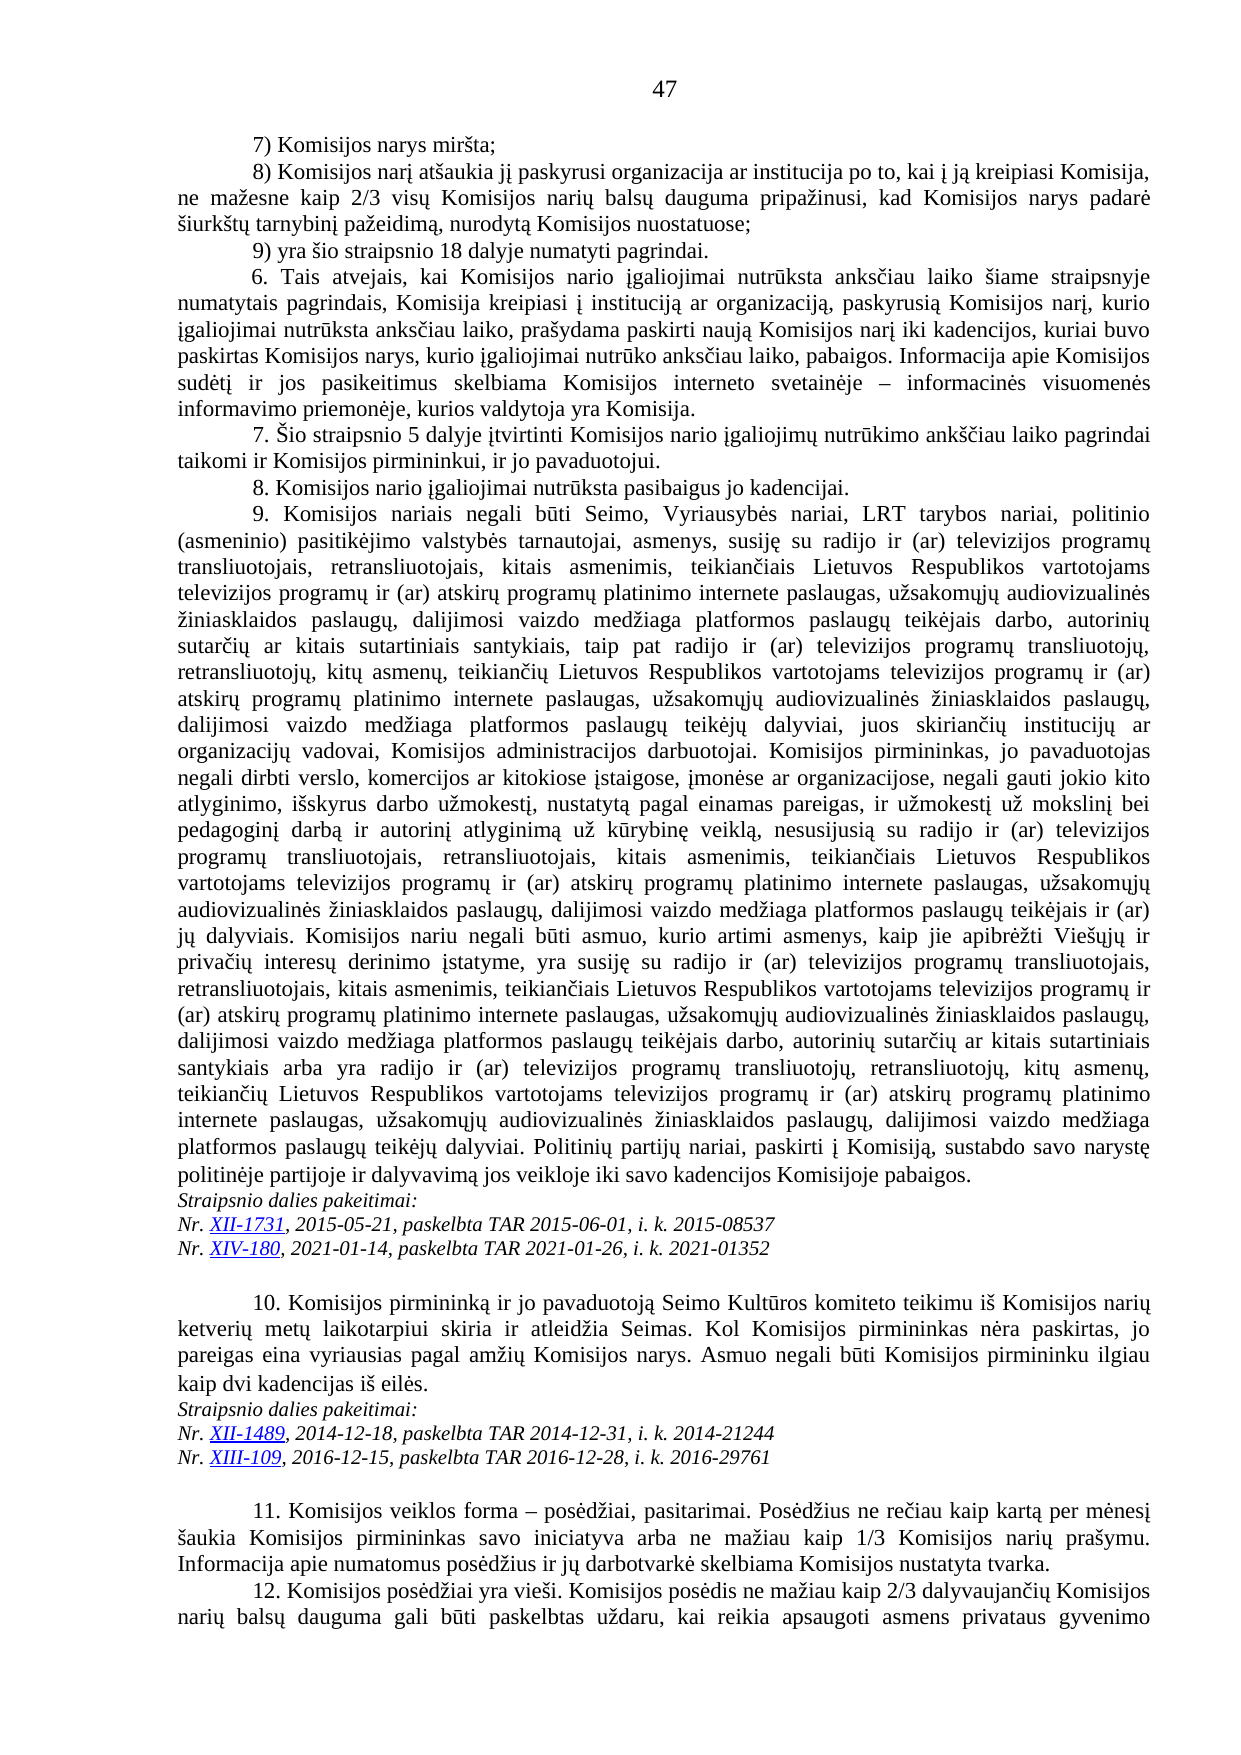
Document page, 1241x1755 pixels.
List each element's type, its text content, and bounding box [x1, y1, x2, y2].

text 11. Komisijos veiklos forma – posėdžiai, pasitarimai. Posėdžius ne rečiau kaip kartą per mėnesį šaukia Komisijos pirmininkas savo iniciatyva arba ne mažiau kaip 1/3 Komisijos narių prašymu. Informacija apie numatomus posėdžius ir jų darbotvarkė skelbiama Komisijos nustatyta tvarka. [177, 1498, 1152, 1577]
text Nr. XII-1731, 2015-05-21, paskelbta TAR 2015-06-01, i. k. 2015-08537 [177, 1212, 1152, 1236]
text 9. Komisijos nariais negali būti Seimo, Vyriausybės nariai, LRT tarybos nariai, politinio (asmeninio) pasitikėjimo valstybės tarnautojai, asmenys, susiję su radijo ir (ar) televizijos programų transliuotojais, retransliuotojais, kitais asmenimis, teikiančiais Lietuvos Respublikos vartotojams televizijos programų ir (ar) atskirų programų platinimo internete paslaugas, užsakomųjų audiovizualinės žiniasklaidos paslaugų, dalijimosi vaizdo medžiaga platformos paslaugų teikėjais darbo, autorinių sutarčių ar kitais sutartiniais santykiais, taip pat radijo ir (ar) televizijos programų transliuotojų, retransliuotojų, kitų asmenų, teikiančių Lietuvos Respublikos vartotojams televizijos programų ir (ar) atskirų programų platinimo internete paslaugas, užsakomųjų audiovizualinės žiniasklaidos paslaugų, dalijimosi vaizdo medžiaga platformos paslaugų teikėjų dalyviai, juos skiriančių institucijų ar organizacijų vadovai, Komisijos administracijos darbuotojai. Komisijos pirmininkas, jo pavaduotojas negali dirbti verslo, komercijos ar kitokiose įstaigose, įmonėse ar organizacijose, negali gauti jokio kito atlyginimo, išskyrus darbo užmokestį, nustatytą pagal einamas pareigas, ir užmokestį už mokslinį bei pedagoginį darbą ir autorinį atlyginimą už kūrybinę veiklą, nesusijusią su radijo ir (ar) televizijos programų transliuotojais, retransliuotojais, kitais asmenimis, teikiančiais Lietuvos Respublikos vartotojams televizijos programų ir (ar) atskirų programų platinimo internete paslaugas, užsakomųjų audiovizualinės žiniasklaidos paslaugų, dalijimosi vaizdo medžiaga platformos paslaugų teikėjais ir (ar) jų dalyviais. Komisijos nariu negali būti asmuo, kurio artimi asmenys, kaip jie apibrėžti Viešųjų ir privačių interesų derinimo įstatyme, yra susiję su radijo ir (ar) televizijos programų transliuotojais, retransliuotojais, kitais asmenimis, teikiančiais Lietuvos Respublikos vartotojams televizijos programų ir (ar) atskirų programų platinimo internete paslaugas, užsakomųjų audiovizualinės žiniasklaidos paslaugų, dalijimosi vaizdo medžiaga platformos paslaugų teikėjais darbo, autorinių sutarčių ar kitais sutartiniais santykiais arba yra radijo ir (ar) televizijos programų transliuotojų, retransliuotojų, kitų asmenų, teikiančių Lietuvos Respublikos vartotojams televizijos programų ir (ar) atskirų programų platinimo internete paslaugas, užsakomųjų audiovizualinės žiniasklaidos paslaugų, dalijimosi vaizdo medžiaga platformos paslaugų teikėjų dalyviai. Politinių partijų nariai, paskirti į Komisiją, sustabdo savo narystę politinėje partijoje ir dalyvavimą jos veikloje iki savo kadencijos Komisijoje pabaigos. [177, 500, 1152, 1188]
text 10. Komisijos pirmininką ir jo pavaduotoją Seimo Kultūros komiteto teikimu iš Komisijos narių ketverių metų laikotarpiui skiria ir atleidžia Seimas. Kol Komisijos pirmininkas nėra paskirtas, jo pareigas eina vyriausias pagal amžių Komisijos narys. Asmuo negali būti Komisijos pirmininku ilgiau kaip dvi kadencijas iš eilės. [177, 1289, 1152, 1397]
text 9) yra šio straipsnio 18 dalyje numatyti pagrindai. [177, 237, 1152, 263]
text 8. Komisijos nario įgaliojimai nutrūksta pasibaigus jo kadencijai. [177, 474, 1152, 500]
text 7. Šio straipsnio 5 dalyje įtvirtinti Komisijos nario įgaliojimų nutrūkimo ankščiau laiko pagrindai taikomi ir Komisijos pirmininkui, ir jo pavaduotojui. [177, 421, 1152, 474]
text Nr. XII-1489, 2014-12-18, paskelbta TAR 2014-12-31, i. k. 2014-21244 [177, 1421, 1152, 1445]
text Nr. XIV-180, 2021-01-14, paskelbta TAR 2021-01-26, i. k. 2021-01352 [177, 1236, 1152, 1260]
text 12. Komisijos posėdžiai yra vieši. Komisijos posėdis ne mažiau kaip 2/3 dalyvaujančių Komisijos narių balsų dauguma gali būti paskelbtas uždaru, kai reikia apsaugoti asmens privataus gyvenimo [177, 1577, 1152, 1629]
text 6. Tais atvejais, kai Komisijos nario įgaliojimai nutrūksta anksčiau laiko šiame straipsnyje numatytais pagrindais, Komisija kreipiasi į instituciją ar organizaciją, paskyrusią Komisijos narį, kurio įgaliojimai nutrūksta anksčiau laiko, prašydama paskirti naują Komisijos narį iki kadencijos, kuriai buvo paskirtas Komisijos narys, kurio įgaliojimai nutrūko anksčiau laiko, pabaigos. Informacija apie Komisijos sudėtį ir jos pasikeitimus skelbiama Komisijos interneto svetainėje – informacinės visuomenės informavimo priemonėje, kurios valdytoja yra Komisija. [177, 263, 1152, 421]
text Nr. XIII-109, 2016-12-15, paskelbta TAR 2016-12-28, i. k. 2016-29761 [177, 1445, 1152, 1469]
text Straipsnio dalies pakeitimai: [177, 1188, 1152, 1212]
text Straipsnio dalies pakeitimai: [177, 1397, 1152, 1421]
text 8) Komisijos narį atšaukia jį paskyrusi organizacija ar institucija po to, kai į ją kreipiasi Komisija, ne mažesne kaip 2/3 visų Komisijos narių balsų dauguma pripažinusi, kad Komisijos narys padarė šiurkštų tarnybinį pažeidimą, nurodytą Komisijos nuostatuose; [177, 158, 1152, 237]
text 7) Komisijos narys miršta; [177, 131, 1152, 158]
